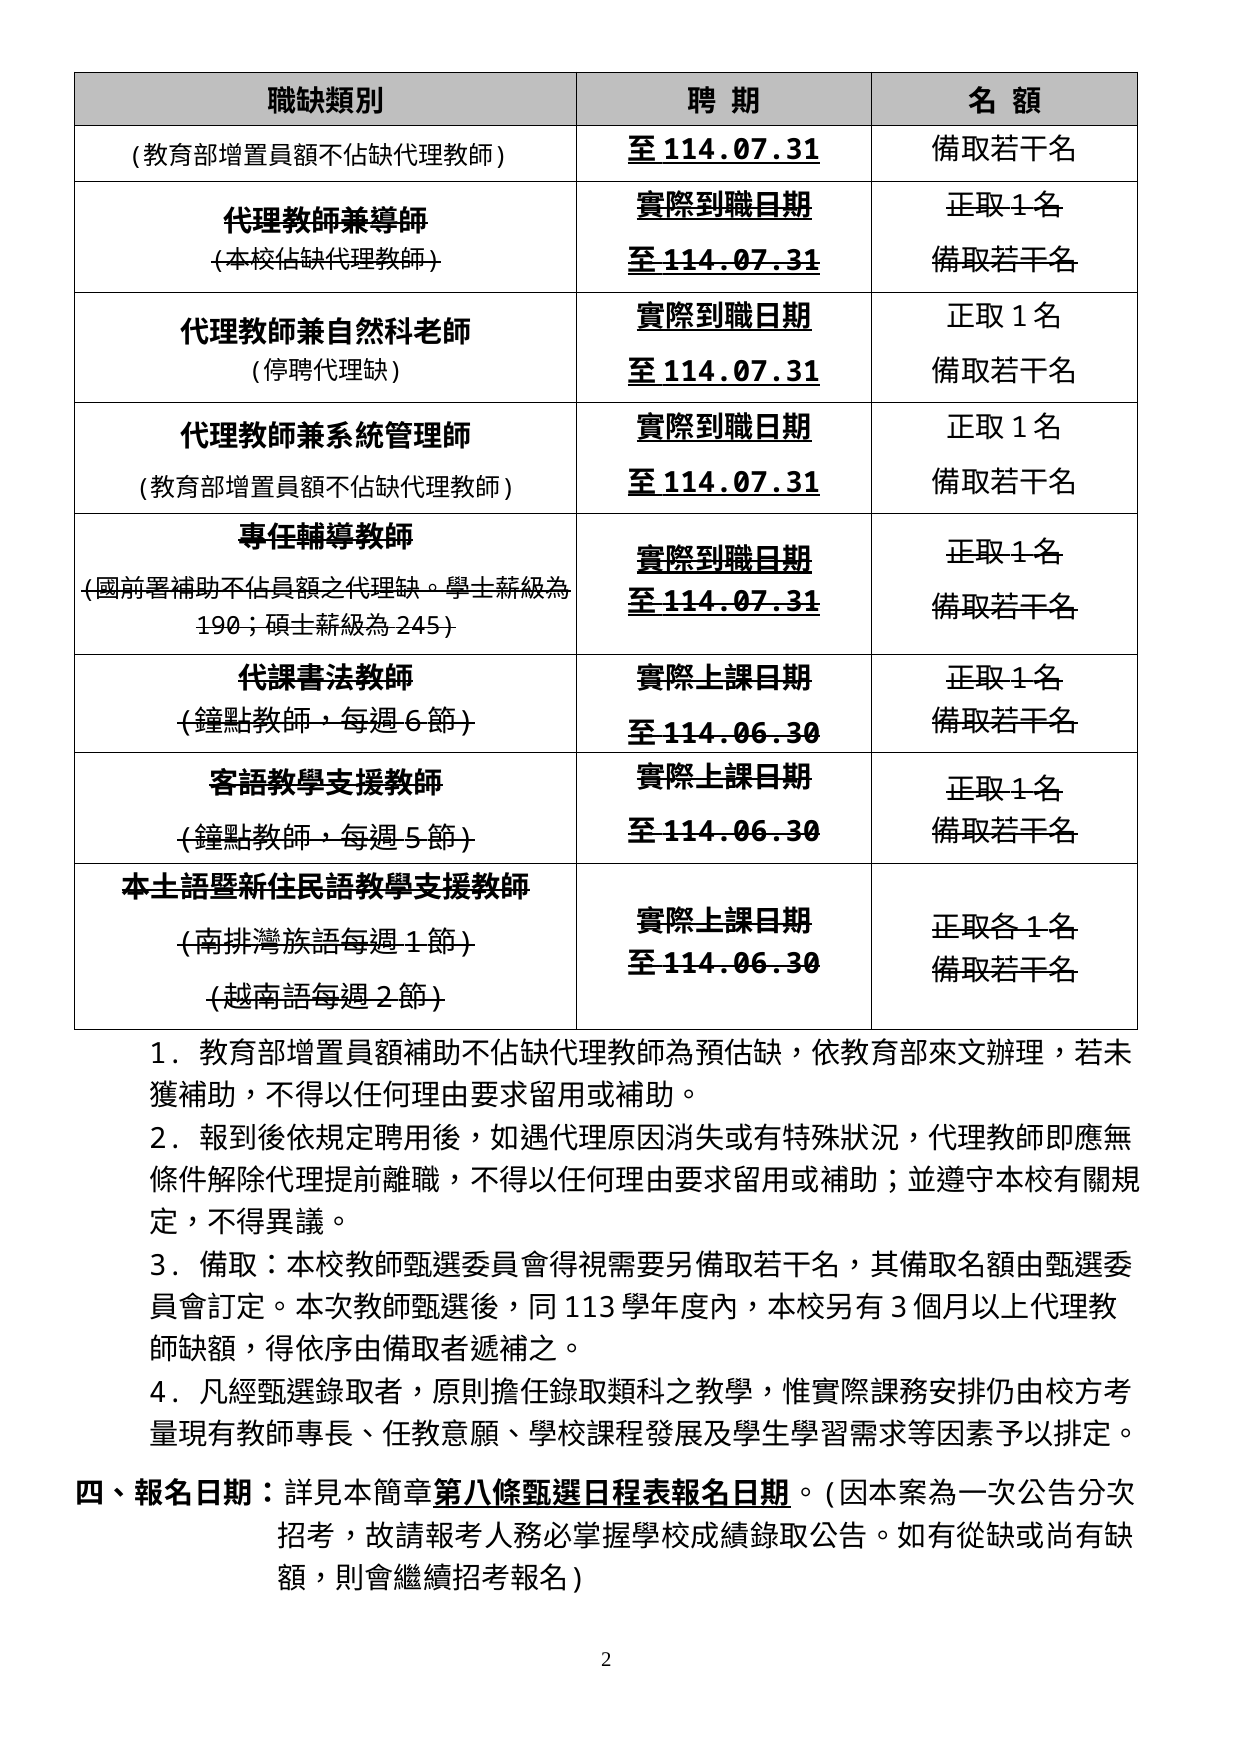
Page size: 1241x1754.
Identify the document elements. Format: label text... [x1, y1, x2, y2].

table_cell 備取若干名 [872, 126, 1137, 181]
table_cell 實際到職日期 至114.07.31 [577, 514, 871, 654]
list 教育部增置員額補助不佔缺代理教師為預估缺，依教育部來文辦理，若未獲補助，不得以任何理由要求留用或補助。 [149, 1029, 1153, 1114]
table_cell 代課書法教師 (鐘點教師，每週6節) [75, 655, 576, 752]
list 報到後依規定聘用後，如遇代理原因消失或有特殊狀況，代理教師即應無條件解除代理提前離職，不得以任何理由要求留用或補助；並遵守本校有關規定，不得異議。 [149, 1114, 1153, 1241]
table_cell 代理教師兼導師 (本校佔缺代理教師) [75, 182, 576, 292]
table_cell 正取1名 備取若干名 [872, 403, 1137, 513]
table_cell 實際到職日期 至114.07.31 [577, 403, 871, 513]
table_cell 實際到職日期 至114.07.31 [577, 182, 871, 292]
table_cell 代理教師兼自然科老師 (停聘代理缺) [75, 293, 576, 402]
table_cell 正取1名 備取若干名 [872, 293, 1137, 402]
table_cell 至114.07.31 [577, 126, 871, 181]
table_cell 客語教學支援教師 (鐘點教師，每週5節) [75, 753, 576, 863]
table_cell 正取各1名 備取若干名 [872, 864, 1137, 1028]
table_cell 實際到職日期 至114.07.31 [577, 293, 871, 402]
table_cell 本土語暨新住民語教學支援教師 (南排灣族語每週1節) (越南語每週2節) [75, 864, 576, 1028]
table_cell 正取1名 備取若干名 [872, 655, 1137, 752]
table_cell 正取1名 備取若干名 [872, 514, 1137, 654]
table_header 名 額 [872, 73, 1137, 125]
table_cell 正取1名 備取若干名 [872, 753, 1137, 863]
table_cell 專任輔導教師 (國前署補助不佔員額之代理缺。學士薪級為190；碩士薪級為245) [75, 514, 576, 654]
table_cell 正取1名 備取若干名 [872, 182, 1137, 292]
table_header 聘 期 [577, 73, 871, 125]
table_cell 實際上課日期 至114.06.30 [577, 753, 871, 863]
table_cell 實際上課日期 至114.06.30 [577, 864, 871, 1028]
list 備取：本校教師甄選委員會得視需要另備取若干名，其備取名額由甄選委員會訂定。本次教師甄選後，同113學年度內，本校另有3個月以上代理教師缺額，得依序由備取者遞補之。 [149, 1241, 1137, 1368]
table_cell (教育部增置員額不佔缺代理教師) [75, 126, 576, 181]
table_header 職缺類別 [75, 73, 576, 125]
table_cell 代理教師兼系統管理師 (教育部增置員額不佔缺代理教師) [75, 403, 576, 513]
table_cell 實際上課日期 至114.06.30 [577, 655, 871, 752]
text 四、報名日期：詳見本簡章第八條甄選日程表報名日期。(因本案為一次公告分次招考，故請報考人務必掌握學校成績錄取公告。如有從缺或尚有缺額，則會繼續招考報名) [75, 1470, 1137, 1597]
list 凡經甄選錄取者，原則擔任錄取類科之教學，惟實際課務安排仍由校方考量現有教師專長、任教意願、學校課程發展及學生學習需求等因素予以排定。 [149, 1368, 1137, 1453]
